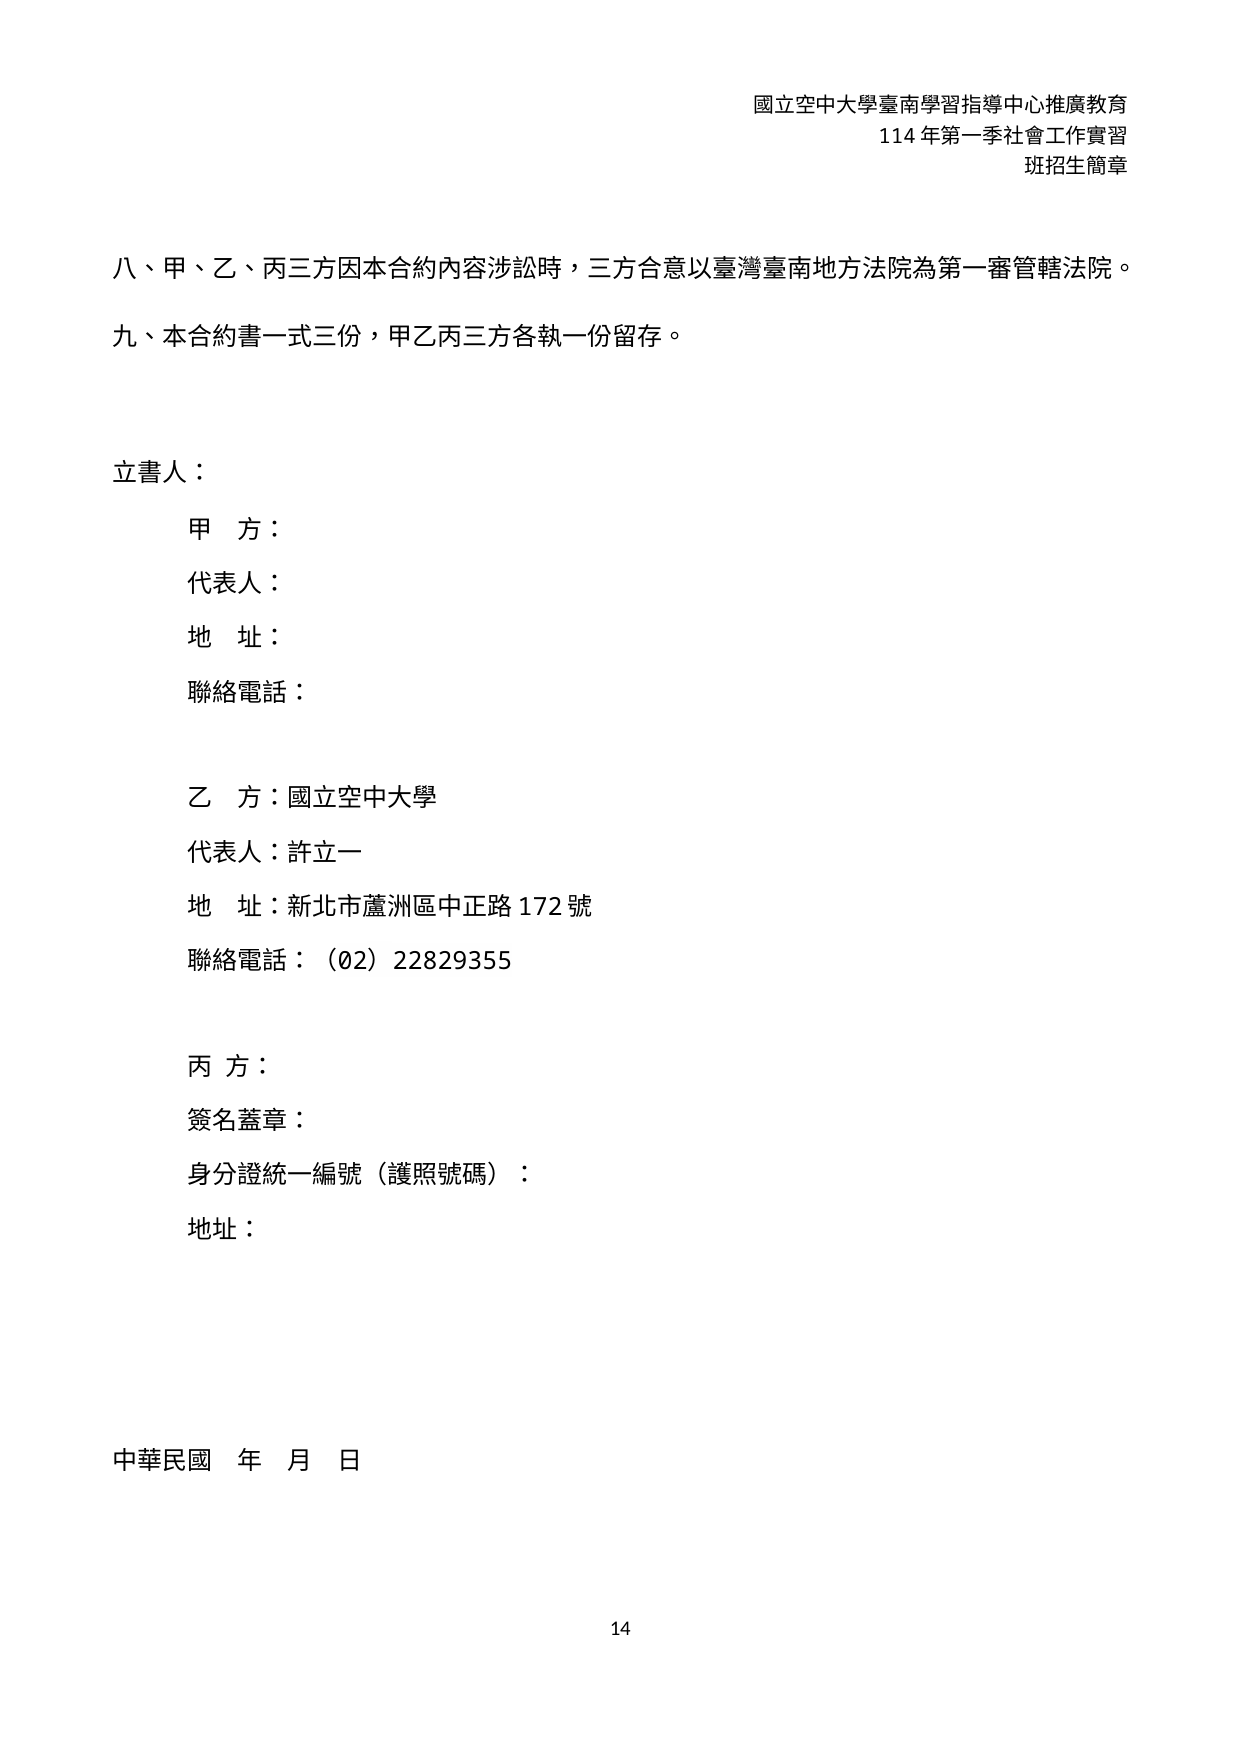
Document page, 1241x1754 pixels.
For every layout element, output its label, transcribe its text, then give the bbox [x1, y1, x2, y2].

text 九、本合約書一式三份，甲乙丙三方各執一份留存。 [112, 293, 1128, 356]
text 乙 方：國立空中大學 [187, 778, 1128, 814]
text 代表人：許立一 [187, 832, 1128, 868]
text 簽名蓋章： [187, 1101, 1128, 1137]
text 中華民國 年 月 日 [112, 1417, 1128, 1479]
text 地址： [187, 1209, 1128, 1246]
text 丙 方： [187, 1046, 1128, 1082]
text 身分證統一編號（護照號碼）： [187, 1155, 1128, 1191]
text 聯絡電話：（02）22829355 [187, 941, 1128, 977]
text 聯絡電話： [187, 672, 1128, 708]
text 立書人： [112, 428, 1128, 491]
text 地 址：新北市蘆洲區中正路172號 [187, 886, 1128, 923]
text 甲 方： [187, 509, 1128, 545]
text 八、甲、乙、丙三方因本合約內容涉訟時，三方合意以臺灣臺南地方法院為第一審管轄法院。 [112, 225, 1128, 288]
text 地 址： [187, 618, 1128, 654]
text 代表人： [187, 563, 1128, 600]
